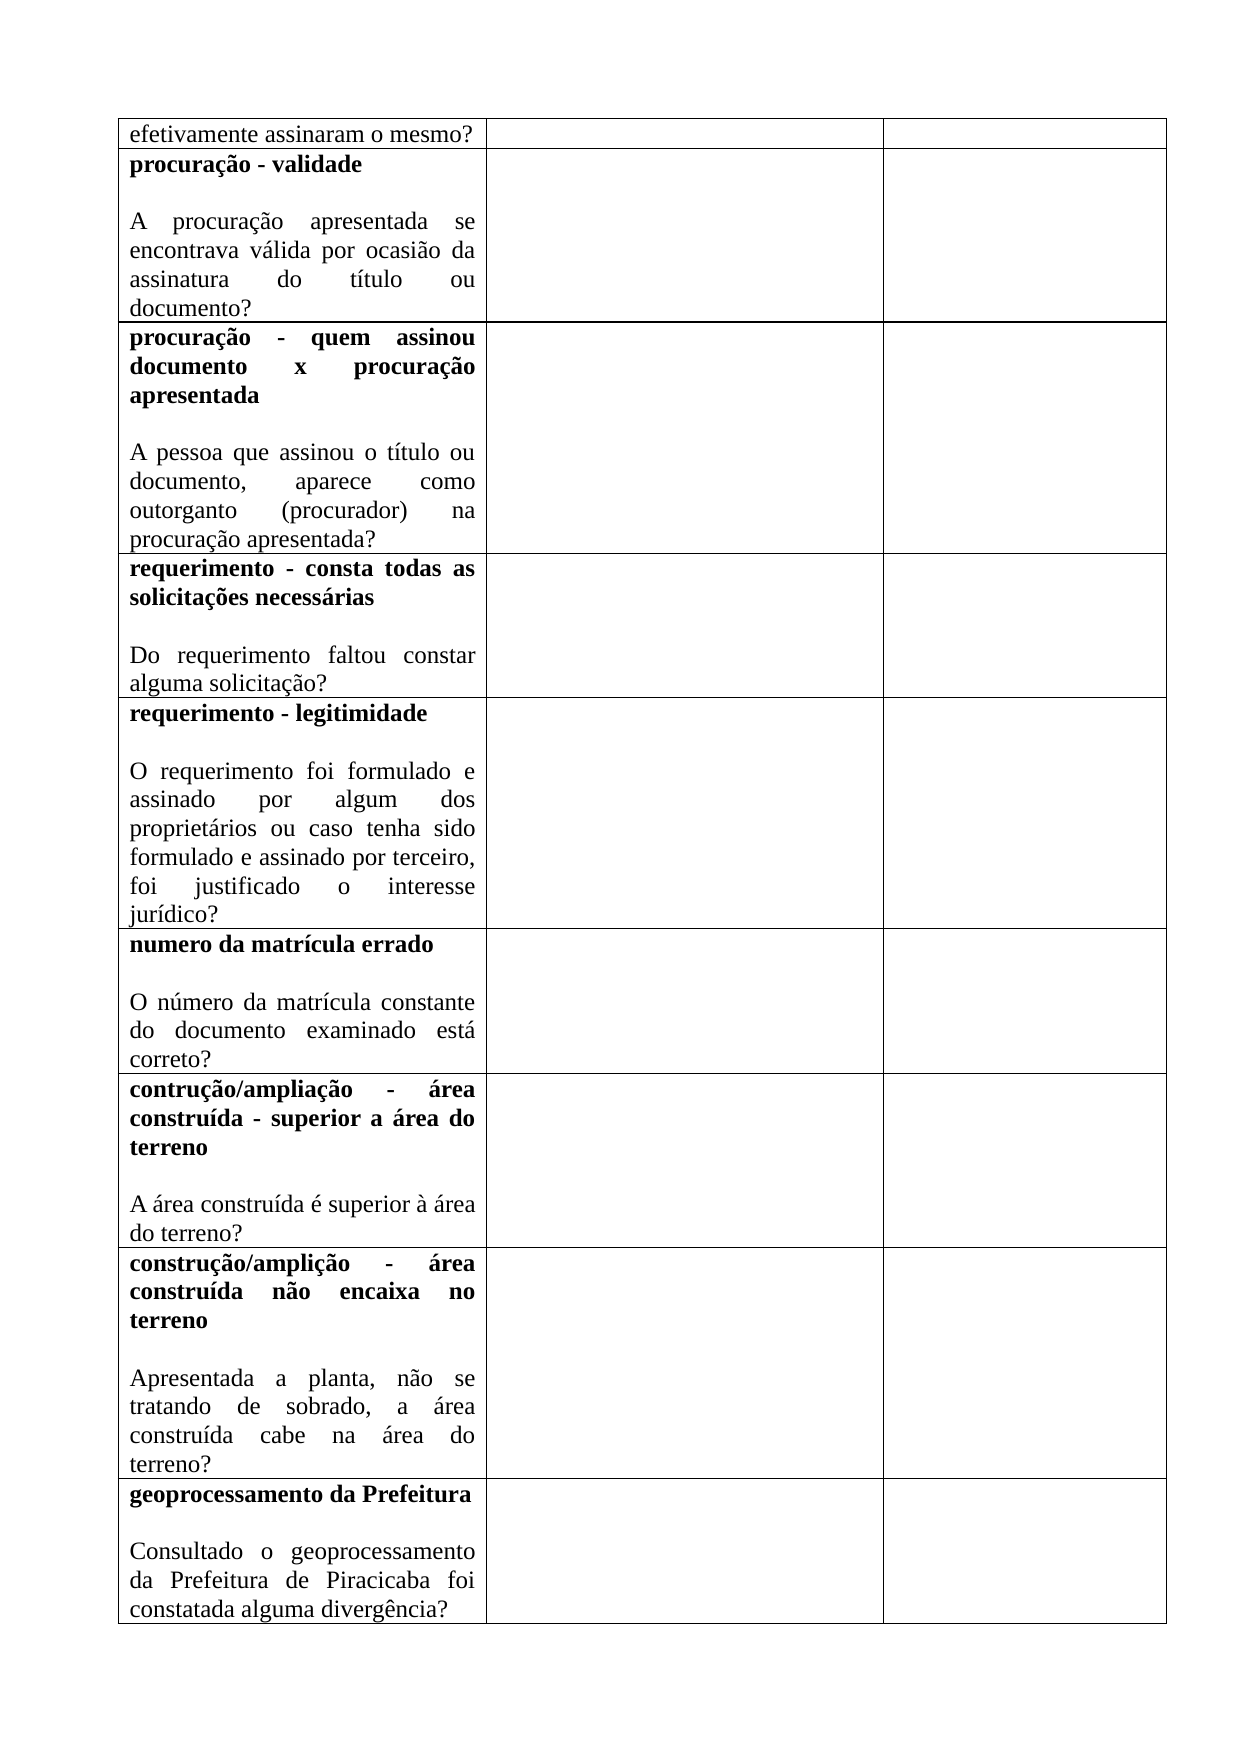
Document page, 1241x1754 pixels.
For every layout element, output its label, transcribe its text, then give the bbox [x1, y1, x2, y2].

table_cell requerimento - legitimidade O requerimento foi formulado e assinado por algum dos proprietários ou caso tenha sido formulado e assinado por terceiro, foi justificado o interesse jurídico? [119, 698, 486, 928]
table_cell contrução/ampliação - área construída - superior a área do terreno A área construída é superior à área do terreno? [119, 1074, 486, 1247]
table_cell [487, 1479, 883, 1622]
table_cell efetivamente assinaram o mesmo? [119, 119, 486, 148]
table_cell [884, 554, 1166, 697]
table_cell procuração - validade A procuração apresentada se encontrava válida por ocasião da assinatura do título ou documento? [119, 149, 486, 321]
table_cell requerimento - consta todas as solicitações necessárias Do requerimento faltou constar alguma solicitação? [119, 554, 486, 697]
table_cell [884, 119, 1166, 148]
table_cell procuração - quem assinou documento x procuração apresentada A pessoa que assinou o título ou documento, aparece como outorganto (procurador) na procuração apresentada? [119, 323, 486, 552]
table_cell [884, 149, 1166, 321]
table_cell [487, 1074, 883, 1247]
table_cell [487, 929, 883, 1073]
table_cell [487, 554, 883, 697]
table_cell [884, 929, 1166, 1073]
table_cell [487, 149, 883, 321]
table_cell [487, 1248, 883, 1478]
table_cell [487, 698, 883, 928]
table_cell [884, 698, 1166, 928]
table_cell [884, 1248, 1166, 1478]
table_cell construção/amplição - área construída não encaixa no terreno Apresentada a planta, não se tratando de sobrado, a área construída cabe na área do terreno? [119, 1248, 486, 1478]
table_cell geoprocessamento da Prefeitura Consultado o geoprocessamento da Prefeitura de Piracicaba foi constatada alguma divergência? [119, 1479, 486, 1622]
table_cell [884, 1479, 1166, 1622]
table_cell [884, 1074, 1166, 1247]
table_cell [884, 323, 1166, 552]
table_cell [487, 323, 883, 552]
table_cell [487, 119, 883, 148]
table_cell numero da matrícula errado O número da matrícula constante do documento examinado está correto? [119, 929, 486, 1073]
